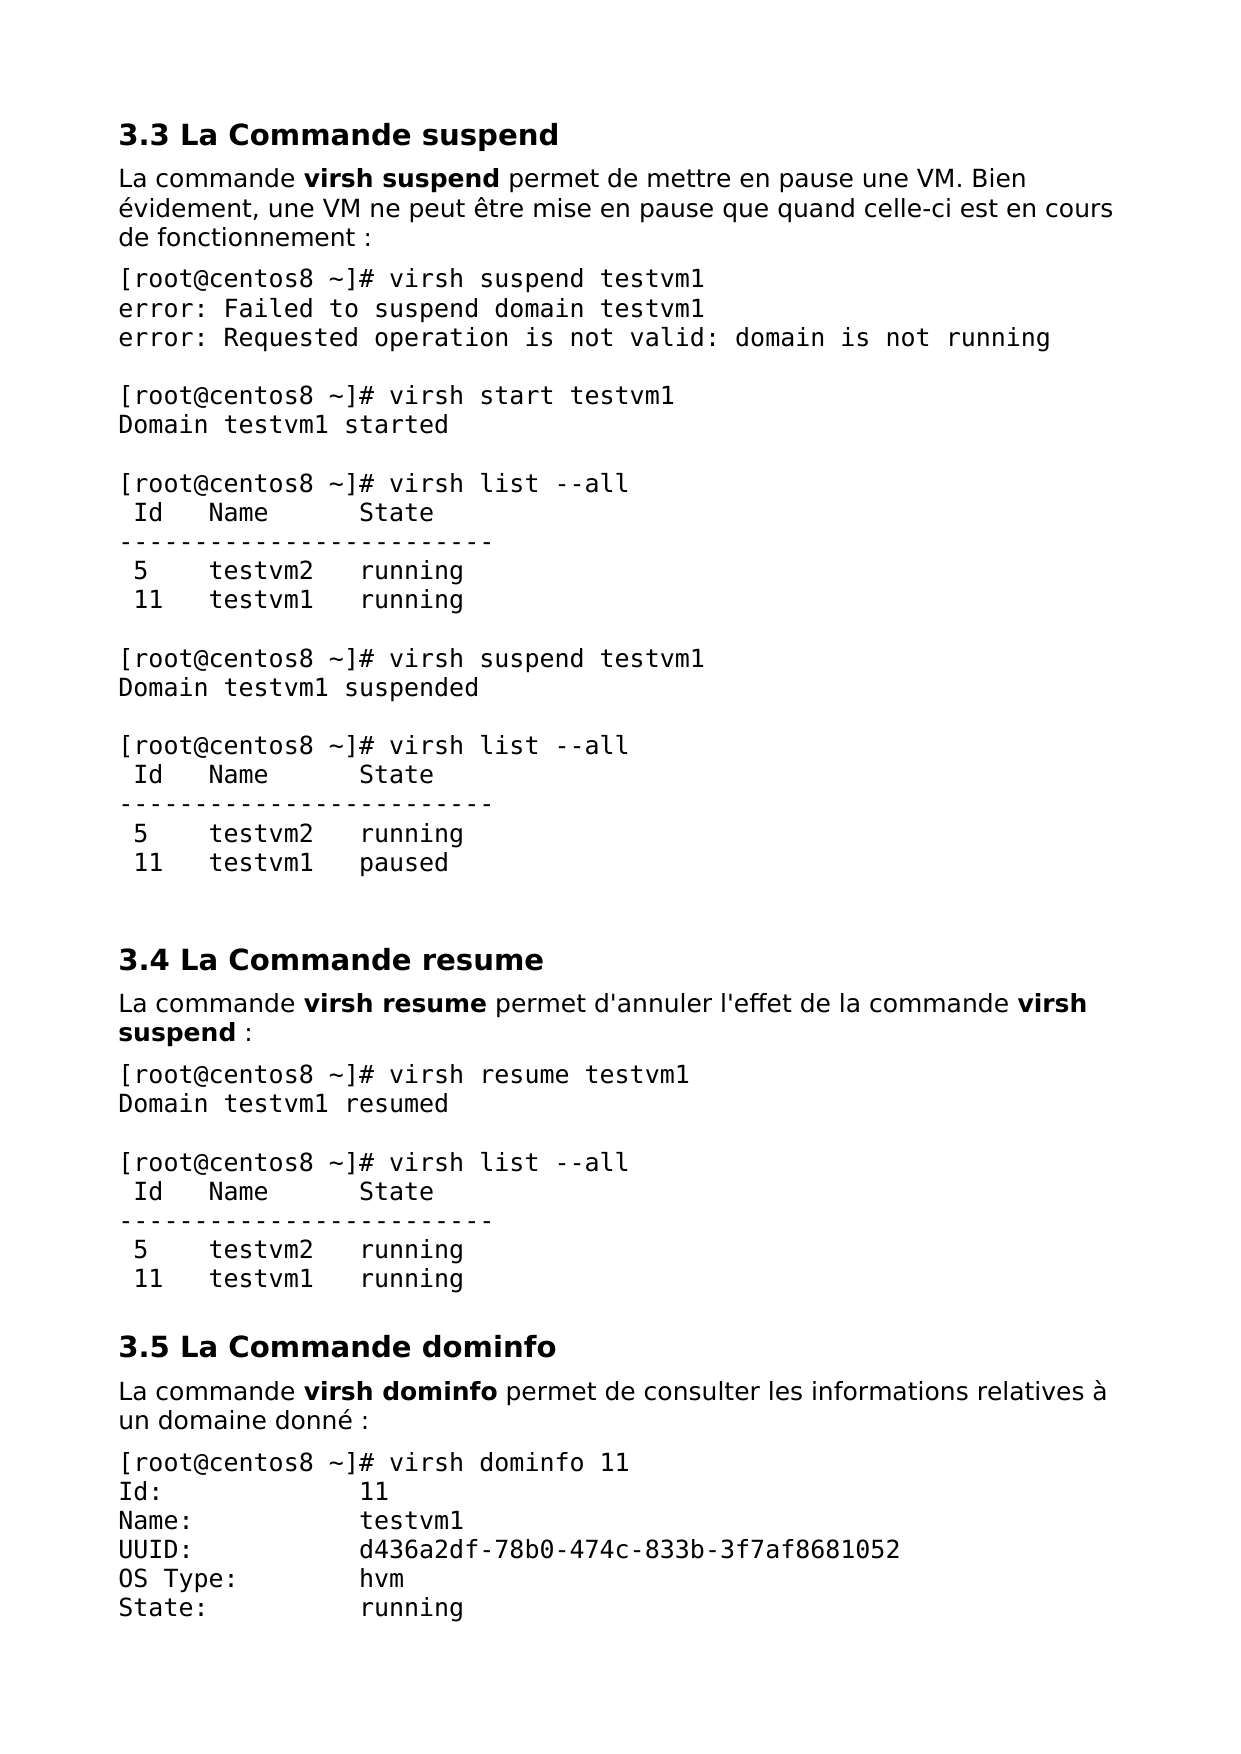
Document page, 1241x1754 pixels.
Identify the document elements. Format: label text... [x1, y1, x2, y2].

text La commande virsh resume permet d'annuler l'effet de la commande virsh suspend : [118, 989, 1122, 1048]
subtitle 3.5 La Commande dominfo [118, 1330, 1122, 1364]
subtitle 3.4 La Commande resume [118, 943, 1122, 977]
text [root@centos8 ~]# virsh suspend testvm1 error: Failed to suspend domain testvm1 error: Requested operation is not valid: domain is not running [root@centos8 ~]# virsh start testvm1 Domain testvm1 started [root@centos8 ~]# virsh list --all Id Name State ------------------------- 5 testvm2 running 11 testvm1 running [root@centos8 ~]# virsh suspend testvm1 Domain testvm1 suspended [root@centos8 ~]# virsh list --all Id Name State ------------------------- 5 testvm2 running 11 testvm1 paused [118, 264, 1122, 906]
subtitle 3.3 La Commande suspend [118, 118, 1122, 152]
text [root@centos8 ~]# virsh resume testvm1 Domain testvm1 resumed [root@centos8 ~]# virsh list --all Id Name State ------------------------- 5 testvm2 running 11 testvm1 running [118, 1060, 1122, 1294]
text La commande virsh suspend permet de mettre en pause une VM. Bien évidement, une VM ne peut être mise en pause que quand celle-ci est en cours de fonctionnement : [118, 164, 1122, 252]
text [root@centos8 ~]# virsh dominfo 11 Id: 11 Name: testvm1 UUID: d436a2df-78b0-474c-833b-3f7af8681052 OS Type: hvm State: running [118, 1448, 1122, 1623]
text La commande virsh dominfo permet de consulter les informations relatives à un domaine donné : [118, 1377, 1122, 1435]
